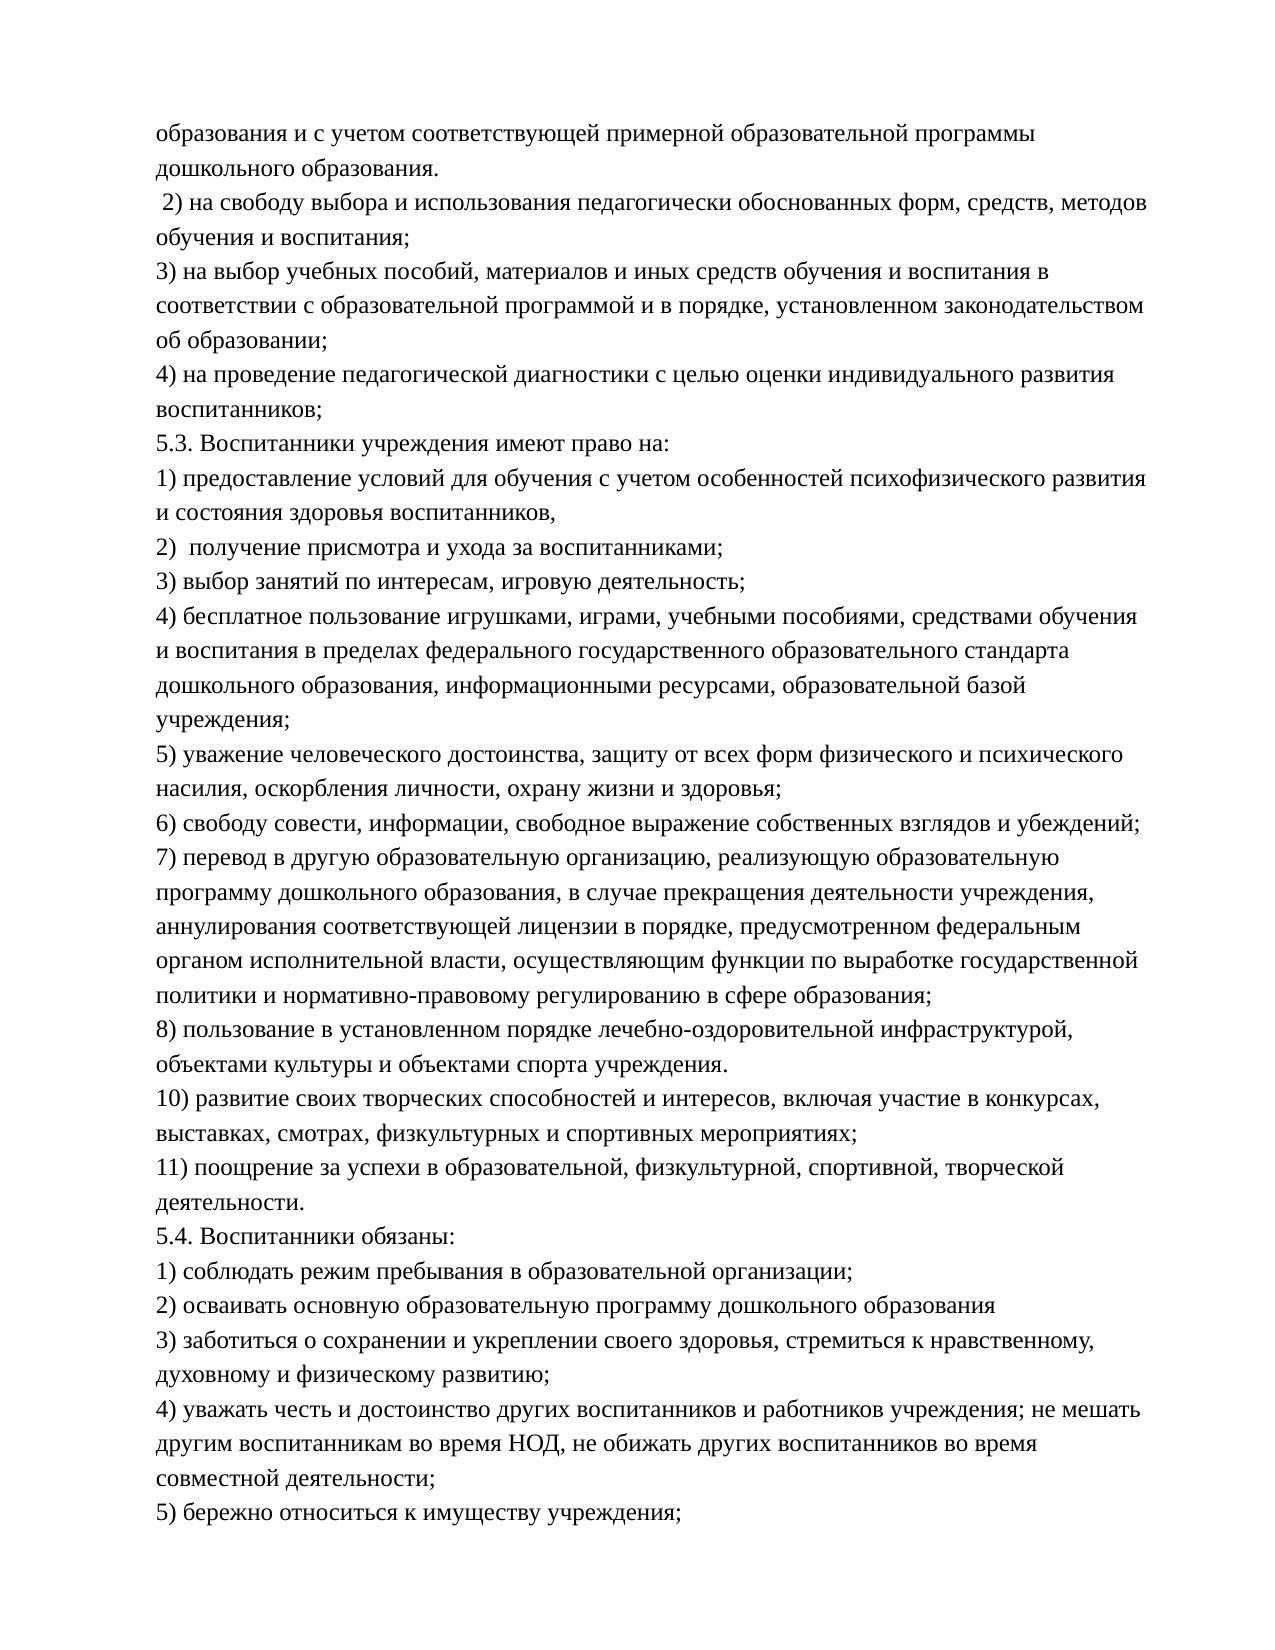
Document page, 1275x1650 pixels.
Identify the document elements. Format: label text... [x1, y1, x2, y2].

text 5.3. Воспитанники учреждения имеют право на: [156, 428, 1157, 457]
text 3) на выбор учебных пособий, материалов и иных средств обучения и воспитания в соответствии с образовательной программой и в порядке, установленном законодательством об образовании; [156, 256, 1157, 354]
text 7) перевод в другую образовательную организацию, реализующую образовательную программу дошкольного образования, в случае прекращения деятельности учреждения, аннулирования соответствующей лицензии в порядке, предусмотренном федеральным органом исполнительной власти, осуществляющим функции по выработке государственной политики и нормативно-правовому регулированию в сфере образования; [156, 842, 1157, 1009]
text 11) поощрение за успехи в образовательной, физкультурной, спортивной, творческой деятельности. [156, 1152, 1157, 1216]
text 4) уважать честь и достоинство других воспитанников и работников учреждения; не мешать другим воспитанникам во время НОД, не обижать других воспитанников во время совместной деятельности; [156, 1394, 1157, 1492]
text 5) бережно относиться к имуществу учреждения; [156, 1497, 1157, 1526]
text 4) бесплатное пользование игрушками, играми, учебными пособиями, средствами обучения и воспитания в пределах федерального государственного образовательного стандарта дошкольного образования, информационными ресурсами, образовательной базой учреждения; [156, 601, 1157, 733]
text 10) развитие своих творческих способностей и интересов, включая участие в конкурсах, выставках, смотрах, физкультурных и спортивных мероприятиях; [156, 1083, 1157, 1147]
text 3) выбор занятий по интересам, игровую деятельность; [156, 566, 1157, 595]
text 2) получение присмотра и ухода за воспитанниками; [156, 532, 1157, 561]
text 5.4. Воспитанники обязаны: [156, 1221, 1157, 1250]
text образования и с учетом соответствующей примерной образовательной программы дошкольного образования. [156, 118, 1157, 181]
text 8) пользование в установленном порядке лечебно-оздоровительной инфраструктурой, объектами культуры и объектами спорта учреждения. [156, 1014, 1157, 1078]
text 3) заботиться о сохранении и укреплении своего здоровья, стремиться к нравственному, духовному и физическому развитию; [156, 1325, 1157, 1388]
text 2) осваивать основную образовательную программу дошкольного образования [156, 1290, 1157, 1319]
text 5) уважение человеческого достоинства, защиту от всех форм физического и психического насилия, оскорбления личности, охрану жизни и здоровья; [156, 739, 1157, 802]
text 1) соблюдать режим пребывания в образовательной организации; [156, 1256, 1157, 1285]
text 4) на проведение педагогической диагностики с целью оценки индивидуального развития воспитанников; [156, 359, 1157, 423]
text 1) предоставление условий для обучения с учетом особенностей психофизического развития и состояния здоровья воспитанников, [156, 463, 1157, 526]
text 2) на свободу выбора и использования педагогически обоснованных форм, средств, методов обучения и воспитания; [156, 187, 1157, 250]
text 6) свободу совести, информации, свободное выражение собственных взглядов и убеждений; [156, 808, 1157, 836]
